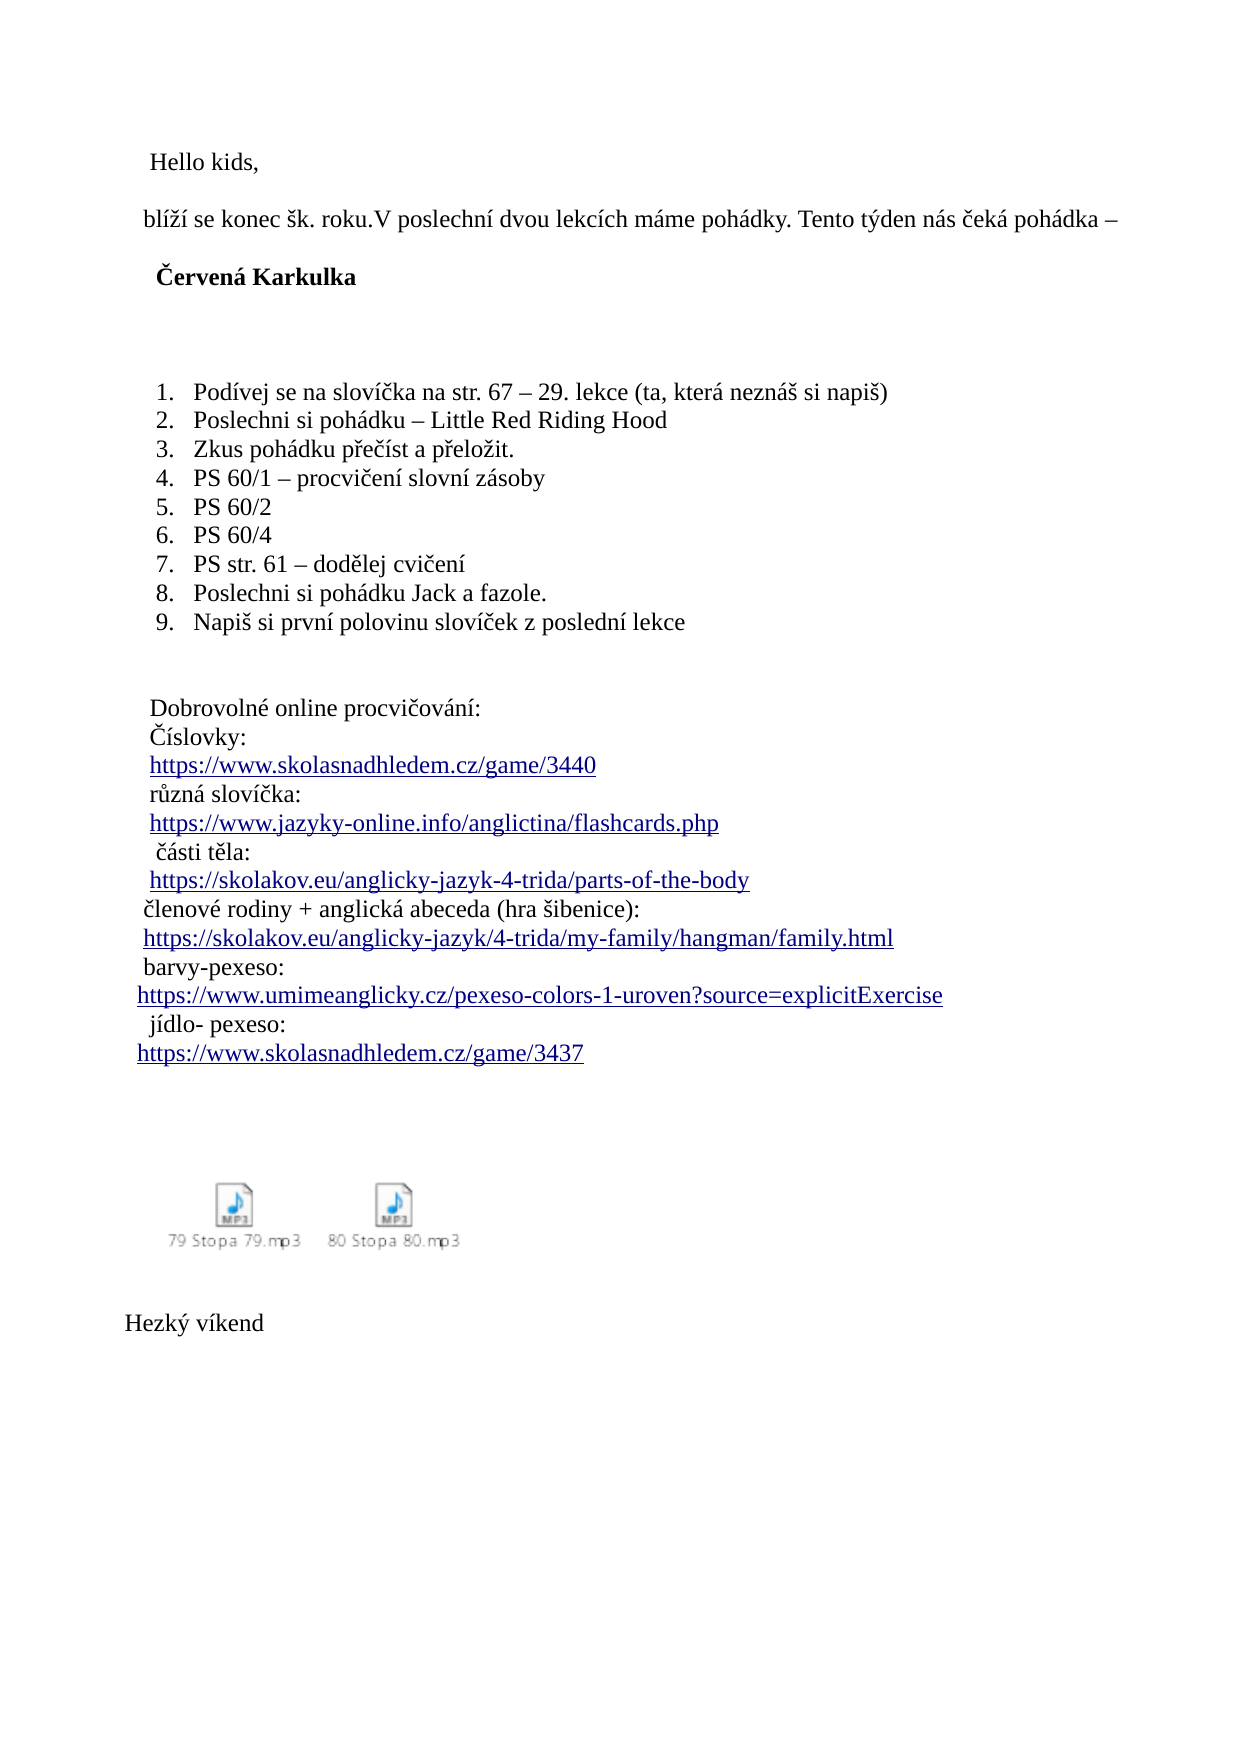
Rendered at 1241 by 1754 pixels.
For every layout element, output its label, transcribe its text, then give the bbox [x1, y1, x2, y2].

text https://www.umimeanglicky.cz/pexeso-colors-1-uroven?source=explicitExercise [118, 981, 1122, 1009]
text Číslovky: [118, 722, 1122, 751]
text blíží se konec šk. roku.V poslechní dvou lekcích máme pohádky. Tento týden nás čeká pohádka – [118, 204, 1122, 233]
text Dobrovolné online procvičování: [118, 693, 1122, 722]
list Napiš si první polovinu slovíček z poslední lekce [156, 607, 1122, 636]
list Zkus pohádku přečíst a přeložit. [156, 434, 1122, 463]
list PS 60/4 [156, 521, 1122, 549]
text členové rodiny + anglická abeceda (hra šibenice): [118, 894, 1122, 923]
text Hezký víkend [118, 1308, 1122, 1337]
list PS 60/1 – procvičení slovní zásoby [156, 463, 1122, 492]
text jídlo- pexeso: [118, 1009, 1122, 1038]
list Podívej se na slovíčka na str. 67 – 29. lekce (ta, která neznáš si napiš) [156, 377, 1122, 406]
text https://www.skolasnadhledem.cz/game/3440 [118, 751, 1122, 779]
text Červená Karkulka [118, 262, 1122, 291]
list PS 60/2 [156, 492, 1122, 521]
text Hello kids, [118, 147, 1122, 176]
text https://www.skolasnadhledem.cz/game/3437 [118, 1038, 1122, 1067]
text https://www.jazyky-online.info/anglictina/flashcards.php [118, 808, 1122, 837]
text https://skolakov.eu/anglicky-jazyk-4-trida/parts-of-the-body [118, 866, 1122, 894]
list PS str. 61 – dodělej cvičení [156, 549, 1122, 578]
text různá slovíčka: [118, 779, 1122, 808]
text části těla: [118, 837, 1122, 866]
text https://skolakov.eu/anglicky-jazyk/4-trida/my-family/hangman/family.html [118, 923, 1122, 952]
list Poslechni si pohádku – Little Red Riding Hood [156, 406, 1122, 434]
text barvy-pexeso: [118, 952, 1122, 981]
list Poslechni si pohádku Jack a fazole. [156, 578, 1122, 607]
